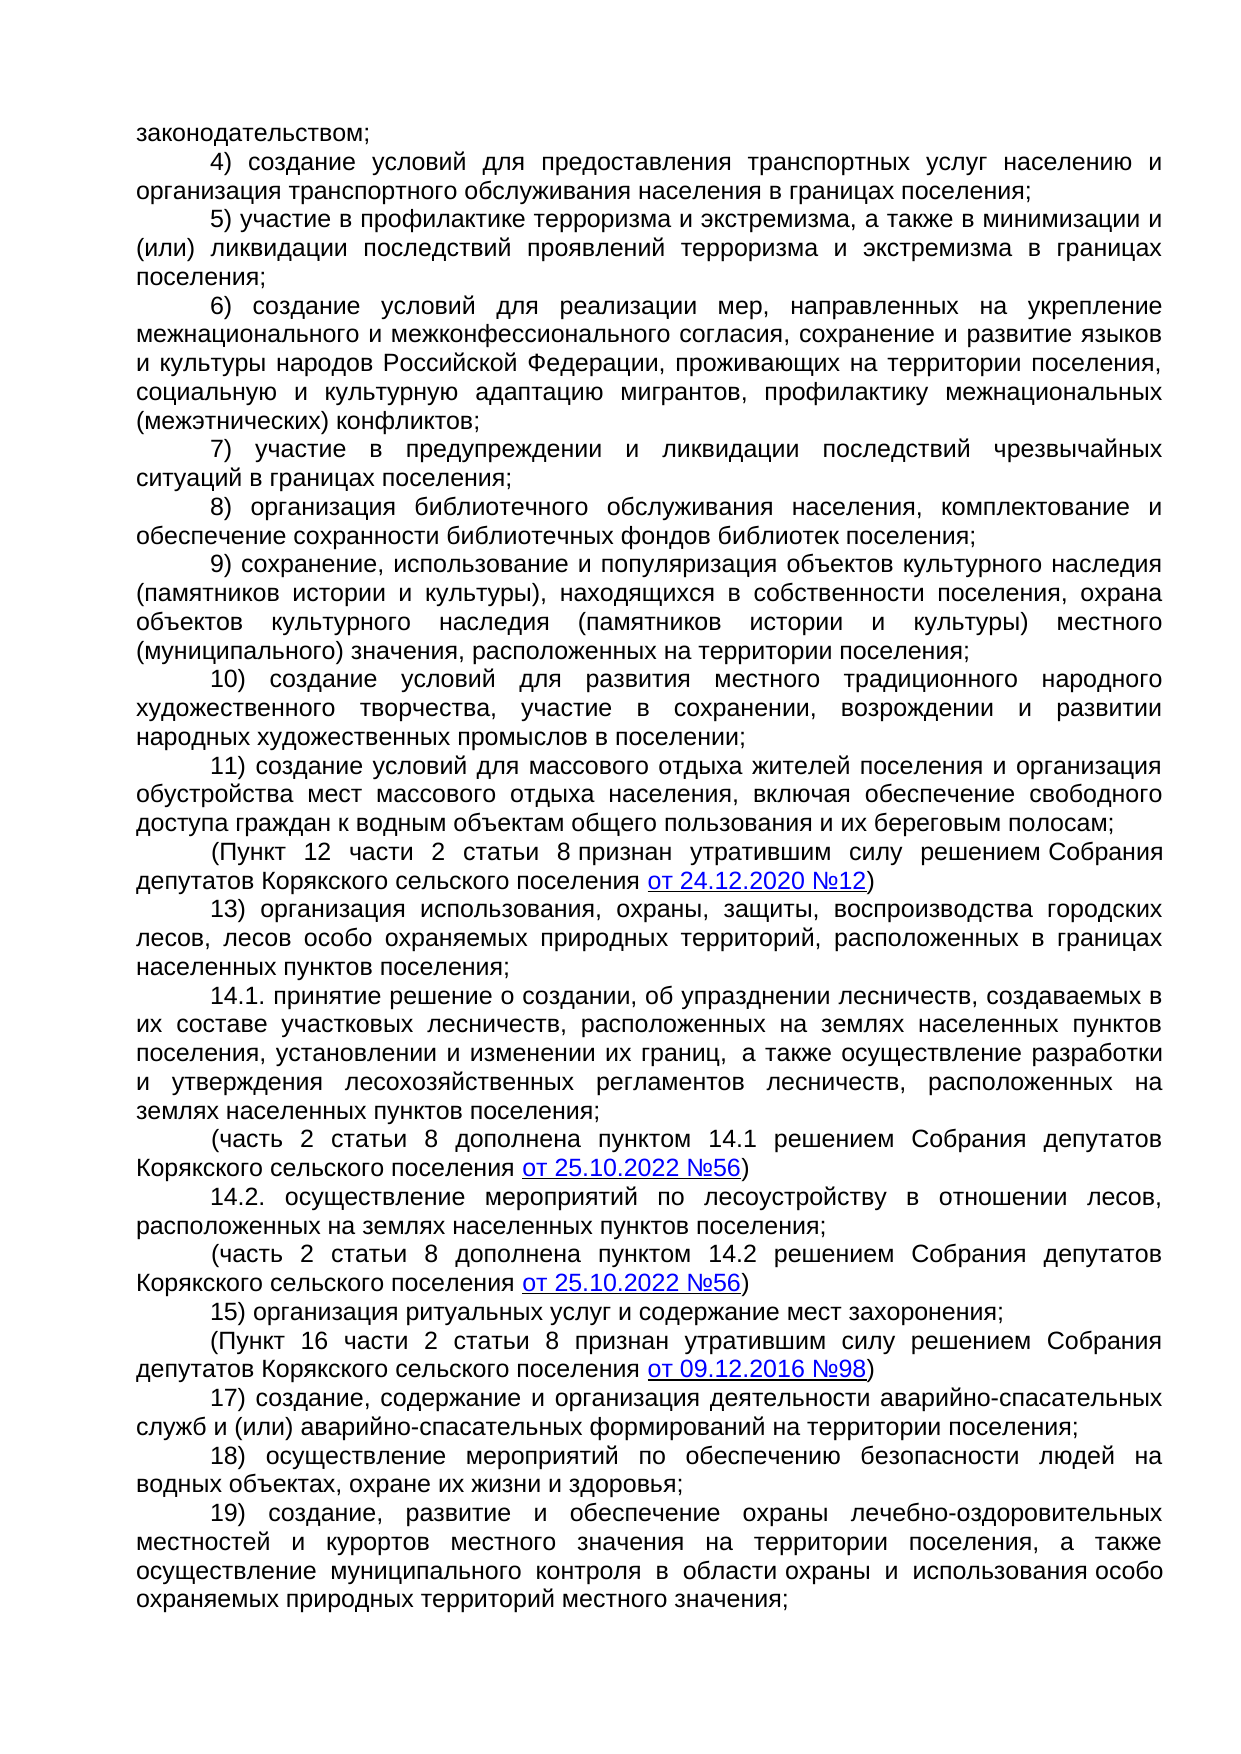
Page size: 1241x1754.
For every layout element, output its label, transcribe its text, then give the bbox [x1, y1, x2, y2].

text (Пункт 16 части 2 статьи 8 признан утратившим силу решением Собрания депутатов Корякского сельского поселения от 09.12.2016 №98) [136, 1326, 1163, 1383]
text 14.1. принятие решение о создании, об упразднении лесничеств, создаваемых в их составе участковых лесничеств, расположенных на землях населенных пунктов поселения, установлении и изменении их границ, а также осуществление разработки и утверждения лесохозяйственных регламентов лесничеств, расположенных на землях населенных пунктов поселения; [136, 981, 1163, 1124]
text 14.2. осуществление мероприятий по лесоустройству в отношении лесов, расположенных на землях населенных пунктов поселения; [136, 1182, 1163, 1239]
text 6) создание условий для реализации мер, направленных на укрепление межнационального и межконфессионального согласия, сохранение и развитие языков и культуры народов Российской Федерации, проживающих на территории поселения, социальную и культурную адаптацию мигрантов, профилактику межнациональных (межэтнических) конфликтов; [136, 291, 1163, 434]
text 5) участие в профилактике терроризма и экстремизма, а также в минимизации и (или) ликвидации последствий проявлений терроризма и экстремизма в границах поселения; [136, 204, 1163, 291]
text 4) создание условий для предоставления транспортных услуг населению и организация транспортного обслуживания населения в границах поселения; [136, 147, 1163, 204]
text 11) создание условий для массового отдыха жителей поселения и организация обустройства мест массового отдыха населения, включая обеспечение свободного доступа граждан к водным объектам общего пользования и их береговым полосам; [136, 751, 1163, 837]
text 18) осуществление мероприятий по обеспечению безопасности людей на водных объектах, охране их жизни и здоровья; [136, 1441, 1163, 1498]
text законодательством; [136, 118, 1163, 147]
text 19) создание, развитие и обеспечение охраны лечебно-оздоровительных местностей и курортов местного значения на территории поселения, а также осуществление муниципального контроля в области охраны и использования особо охраняемых природных территорий местного значения; [136, 1498, 1163, 1613]
text 7) участие в предупреждении и ликвидации последствий чрезвычайных ситуаций в границах поселения; [136, 434, 1163, 492]
text (часть 2 статьи 8 дополнена пунктом 14.2 решением Собрания депутатов Корякского сельского поселения от 25.10.2022 №56) [136, 1239, 1163, 1297]
text 8) организация библиотечного обслуживания населения, комплектование и обеспечение сохранности библиотечных фондов библиотек поселения; [136, 492, 1163, 549]
text (часть 2 статьи 8 дополнена пунктом 14.1 решением Собрания депутатов Корякского сельского поселения от 25.10.2022 №56) [136, 1124, 1163, 1182]
text 15) организация ритуальных услуг и содержание мест захоронения; [136, 1297, 1163, 1326]
text (Пункт 12 части 2 статьи 8 признан утратившим силу решением Собрания депутатов Корякского сельского поселения от 24.12.2020 №12) [136, 837, 1163, 894]
text 9) сохранение, использование и популяризация объектов культурного наследия (памятников истории и культуры), находящихся в собственности поселения, охрана объектов культурного наследия (памятников истории и культуры) местного (муниципального) значения, расположенных на территории поселения; [136, 549, 1163, 664]
text 10) создание условий для развития местного традиционного народного художественного творчества, участие в сохранении, возрождении и развитии народных художественных промыслов в поселении; [136, 664, 1163, 751]
text 13) организация использования, охраны, защиты, воспроизводства городских лесов, лесов особо охраняемых природных территорий, расположенных в границах населенных пунктов поселения; [136, 894, 1163, 981]
text 17) создание, содержание и организация деятельности аварийно-спасательных служб и (или) аварийно-спасательных формирований на территории поселения; [136, 1383, 1163, 1441]
